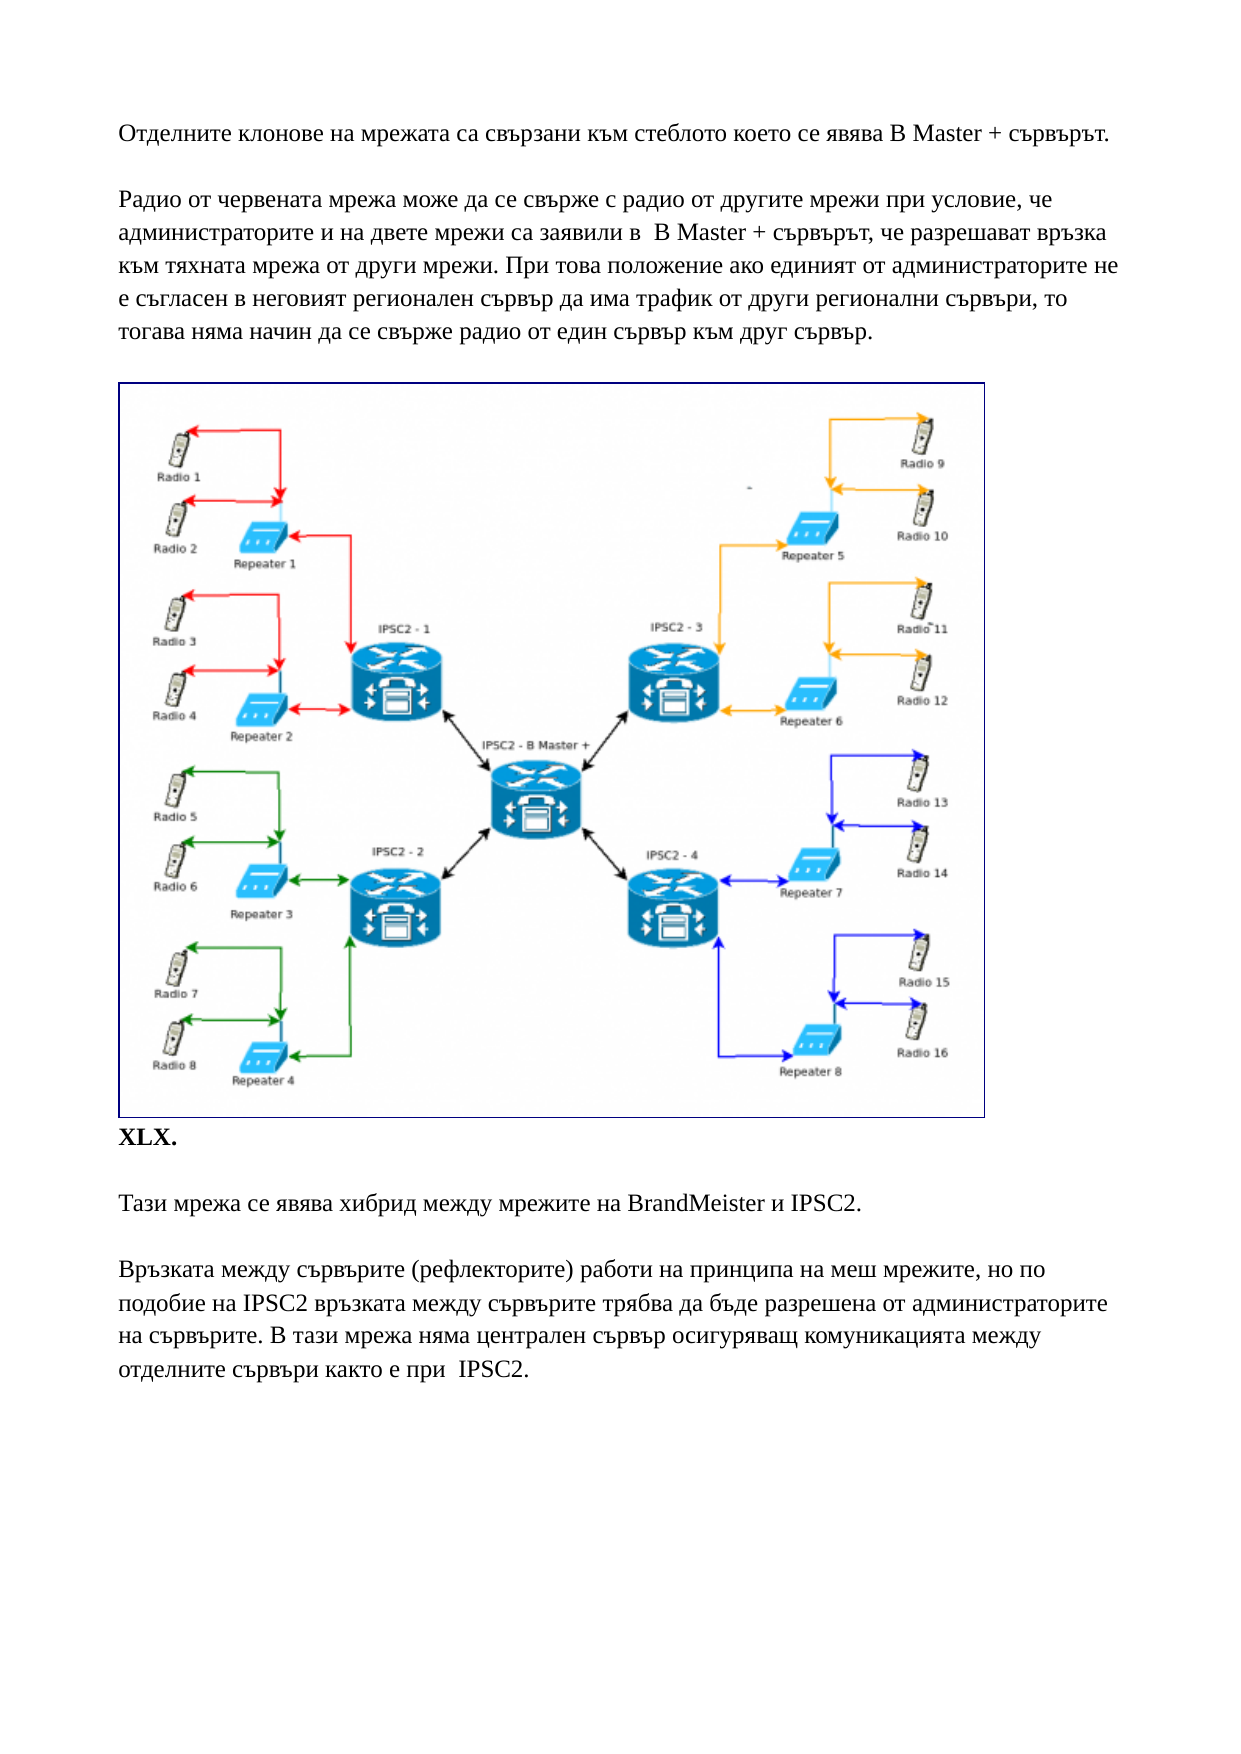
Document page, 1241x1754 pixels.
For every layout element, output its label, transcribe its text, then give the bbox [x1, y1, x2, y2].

picture [120, 384, 984, 1117]
text Отделните клонове на мрежата са свързани към стеблото което се явява B Master + сървърът. Радио от червената мрежа може да се свърже с радио от другите мрежи при условие, че администраторите и на двете мрежи са заявили в B Master + сървърът, че разрешават връзка към тяхната мрежа от други мрежи. При това положение ако единият от администраторите не е съгласен в неговият регионален сървър да има трафик от други регионални сървъри, то тогава няма начин да се свърже радио от един сървър към друг сървър. XLX. Тази мрежа се явява хибрид между мрежите на BrandMeister и IPSC2. Връзката между сървърите (рефлекторите) работи на принципа на меш мрежите, но по подобие на IPSC2 връзката между сървърите трябва да бъде разрешена от администраторите на сървърите. В тази мрежа няма централен сървър осигуряващ комуникацията между отделните сървъри както е при IPSC2. [118, 118, 1122, 1415]
